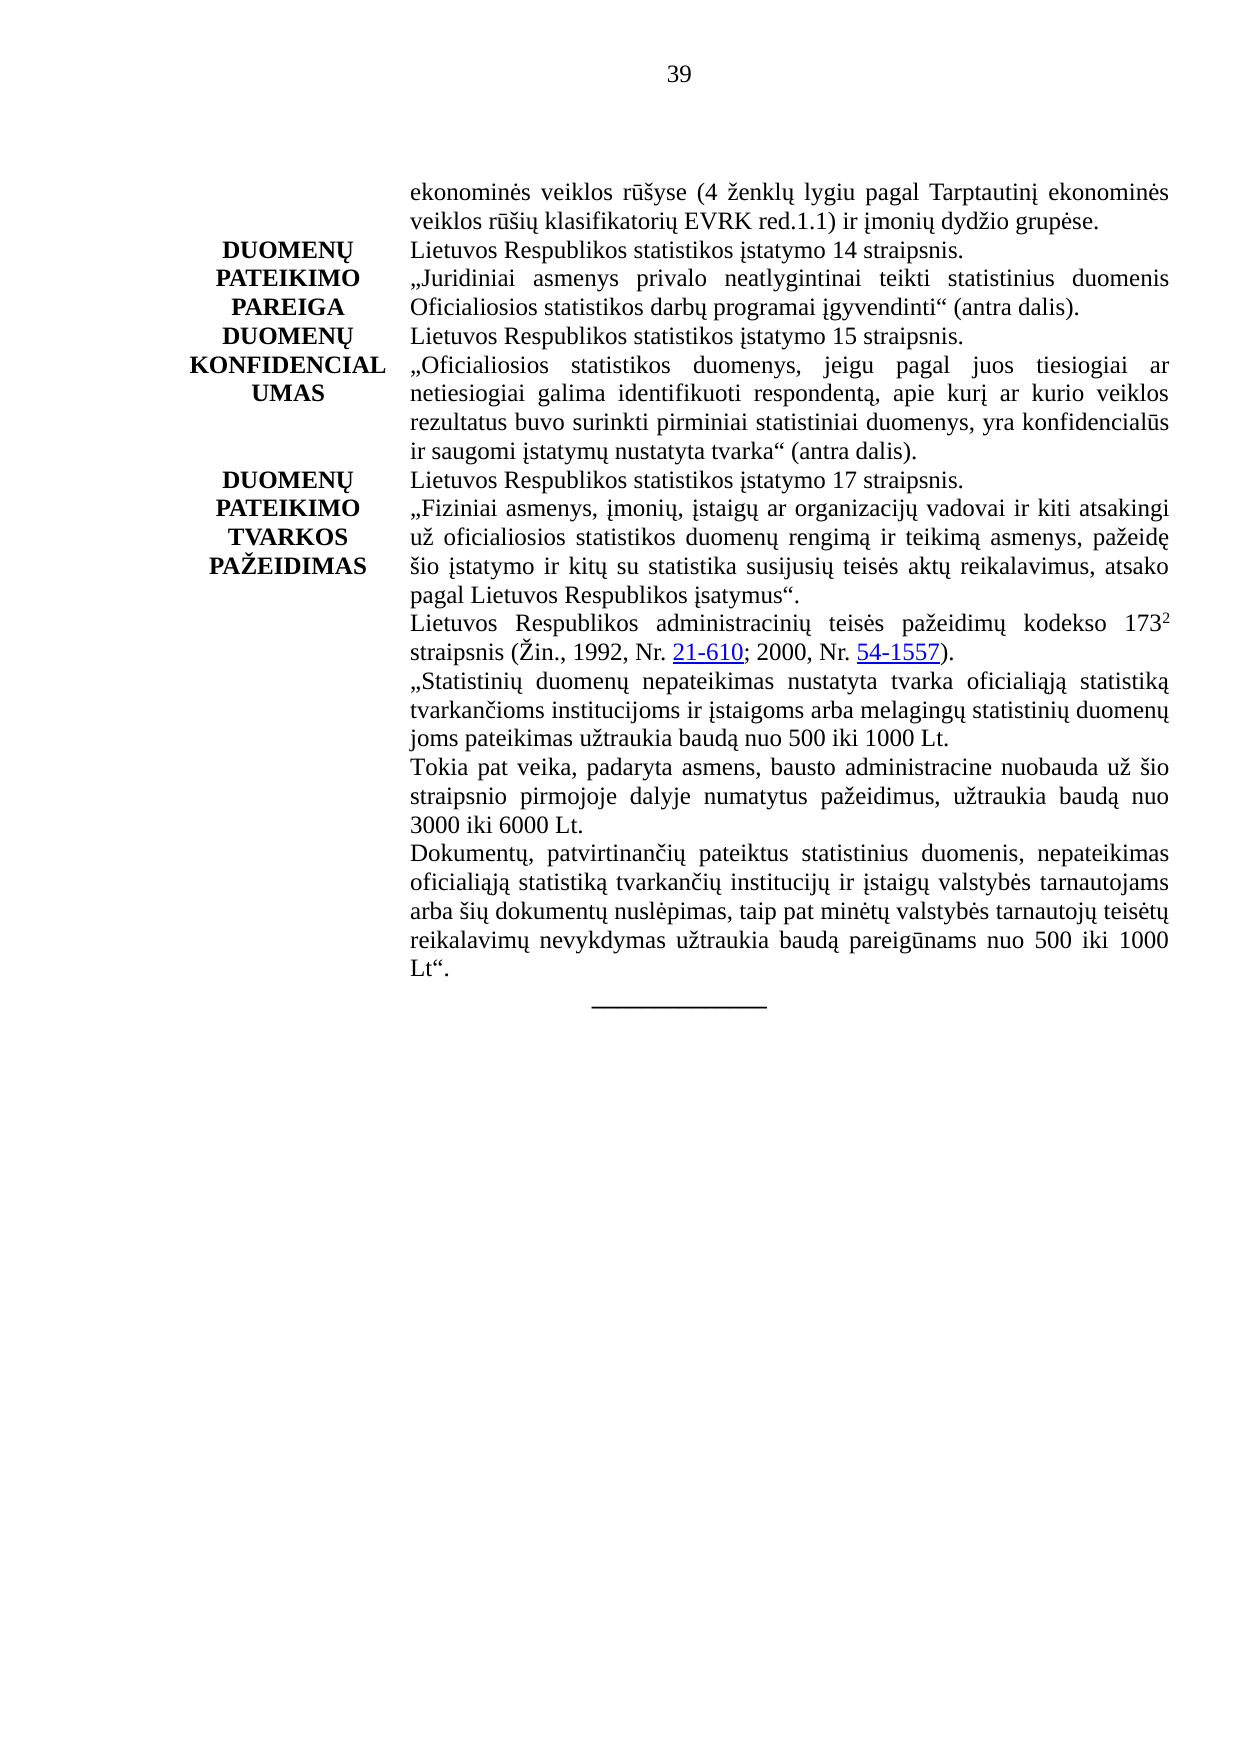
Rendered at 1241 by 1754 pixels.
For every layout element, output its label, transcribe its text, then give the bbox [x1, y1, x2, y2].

table_cell Lietuvos Respublikos statistikos įstatymo 14 straipsnis. „Juridiniai asmenys privalo neatlygintinai teikti statistinius duomenis Oficialiosios statistikos darbų programai įgyvendinti“ (antra dalis). [399, 235, 1181, 321]
text ______________ [177, 982, 1181, 1011]
table_cell [177, 177, 399, 235]
table_cell DUOMENŲ KONFIDENCIALUMAS [177, 321, 399, 465]
table_cell DUOMENŲ PATEIKIMO PAREIGA [177, 235, 399, 321]
table_cell ekonominės veiklos rūšyse (4 ženklų lygiu pagal Tarptautinį ekonominės veiklos rūšių klasifikatorių EVRK red.1.1) ir įmonių dydžio grupėse. [399, 177, 1181, 235]
table_cell DUOMENŲ PATEIKIMO TVARKOS PAŽEIDIMAS [177, 465, 399, 982]
table_cell Lietuvos Respublikos statistikos įstatymo 17 straipsnis. „Fiziniai asmenys, įmonių, įstaigų ar organizacijų vadovai ir kiti atsakingi už oficialiosios statistikos duomenų rengimą ir teikimą asmenys, pažeidę šio įstatymo ir kitų su statistika susijusių teisės aktų reikalavimus, atsako pagal Lietuvos Respublikos įsatymus“. Lietuvos Respublikos administracinių teisės pažeidimų kodekso 1732 straipsnis (Žin., 1992, Nr. 21-610; 2000, Nr. 54-1557). „Statistinių duomenų nepateikimas nustatyta tvarka oficialiąją statistiką tvarkančioms institucijoms ir įstaigoms arba melagingų statistinių duomenų joms pateikimas užtraukia baudą nuo 500 iki 1000 Lt. Tokia pat veika, padaryta asmens, bausto administracine nuobauda už šio straipsnio pirmojoje dalyje numatytus pažeidimus, užtraukia baudą nuo 3000 iki 6000 Lt. Dokumentų, patvirtinančių pateiktus statistinius duomenis, nepateikimas oficialiąją statistiką tvarkančių institucijų ir įstaigų valstybės tarnautojams arba šių dokumentų nuslėpimas, taip pat minėtų valstybės tarnautojų teisėtų reikalavimų nevykdymas užtraukia baudą pareigūnams nuo 500 iki 1000 Lt“. [399, 465, 1181, 982]
table_cell Lietuvos Respublikos statistikos įstatymo 15 straipsnis. „Oficialiosios statistikos duomenys, jeigu pagal juos tiesiogiai ar netiesiogiai galima identifikuoti respondentą, apie kurį ar kurio veiklos rezultatus buvo surinkti pirminiai statistiniai duomenys, yra konfidencialūs ir saugomi įstatymų nustatyta tvarka“ (antra dalis). [399, 321, 1181, 465]
